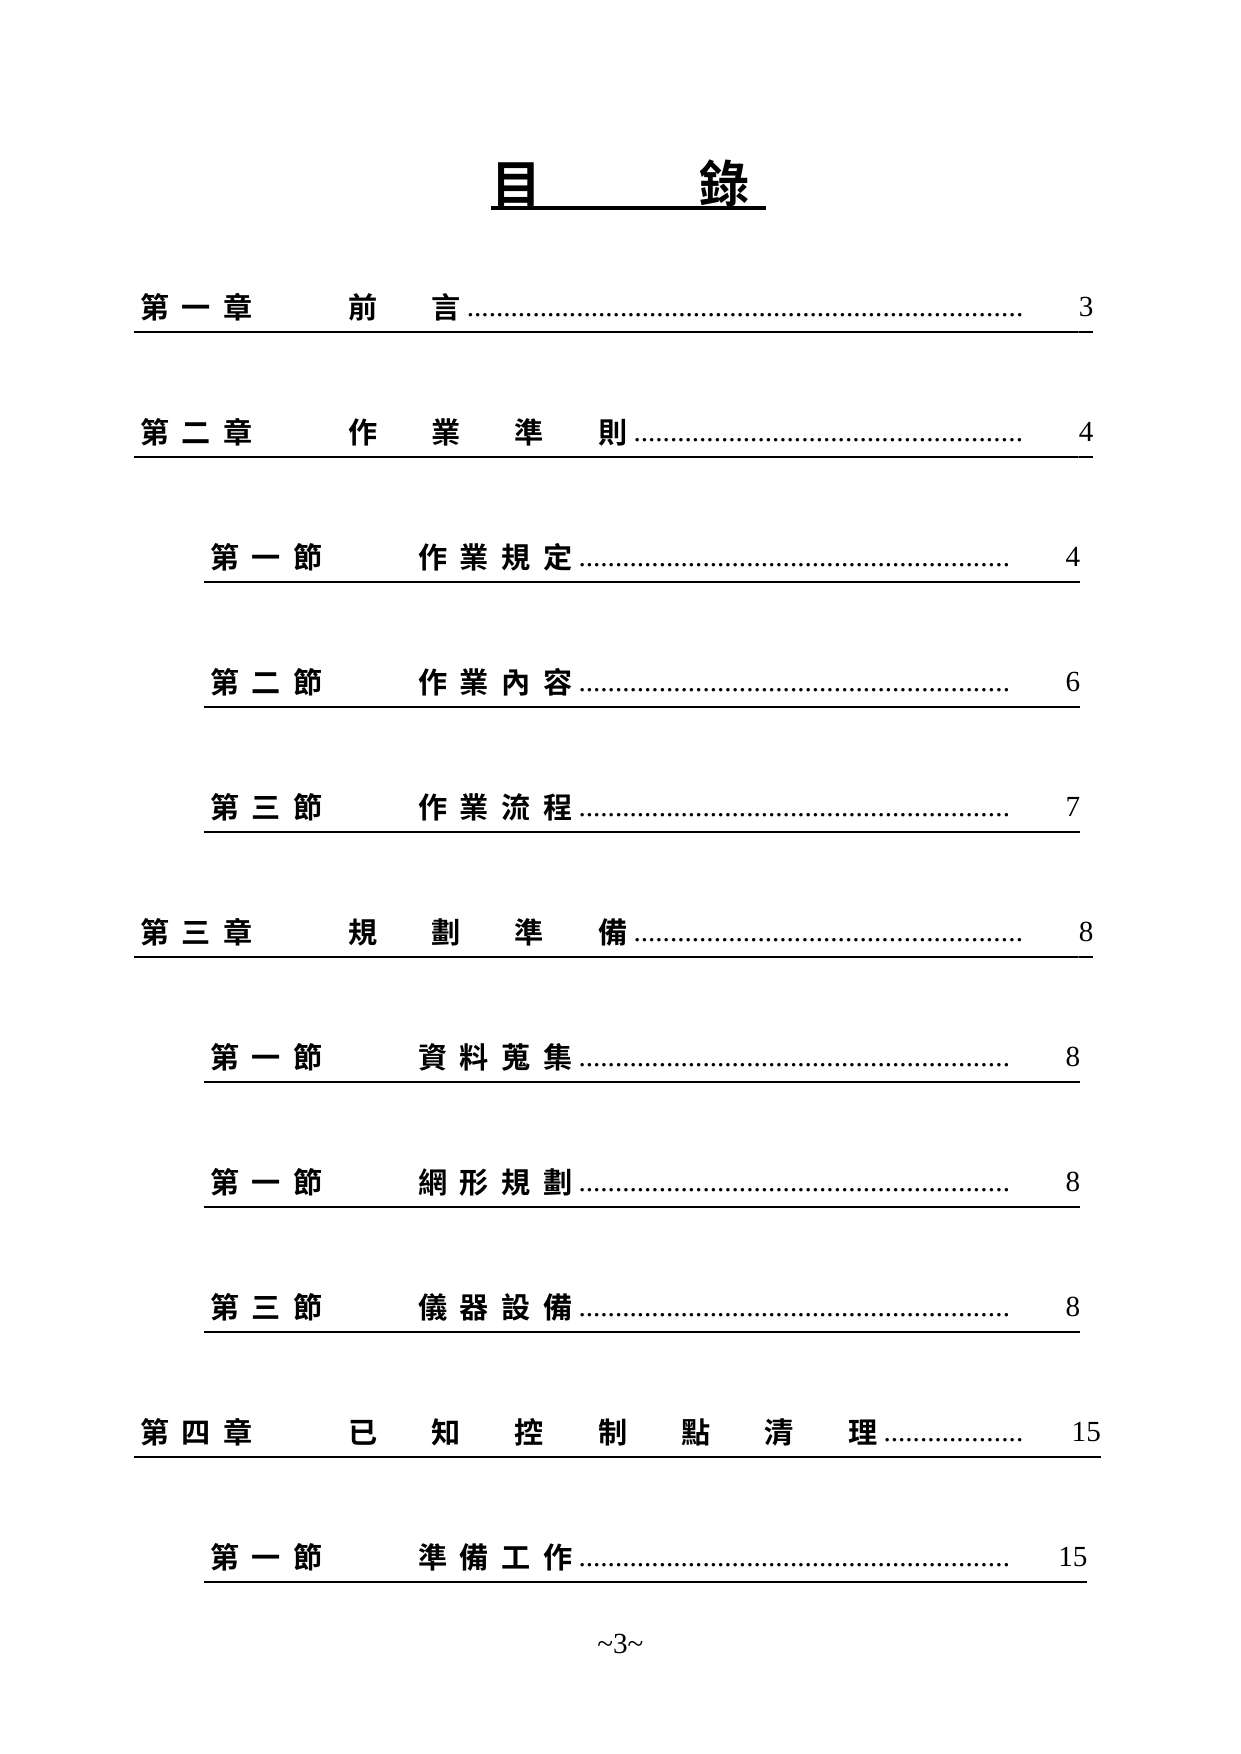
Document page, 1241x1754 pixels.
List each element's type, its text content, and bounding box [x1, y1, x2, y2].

text 第一節 準備工作 15 [166, 1483, 1120, 1608]
text 第三節 作業流程 7 [166, 733, 1120, 858]
text 第三章 規 劃 準 備 8 [120, 858, 1120, 983]
text 第一節 資料蒐集 8 [166, 983, 1120, 1108]
text 目 錄 [120, 108, 1120, 233]
text 第二章 作 業 準 則 4 [120, 358, 1120, 483]
text 第四章 已 知 控 制 點 清 理 15 [120, 1358, 1120, 1483]
text 第三節 儀器設備 8 [166, 1233, 1120, 1358]
text 第一節 網形規劃 8 [166, 1108, 1120, 1233]
text 第二節 作業內容 6 [166, 608, 1120, 733]
text 第一章 前 言 3 [120, 233, 1120, 358]
text 第一節 作業規定 4 [166, 483, 1120, 608]
